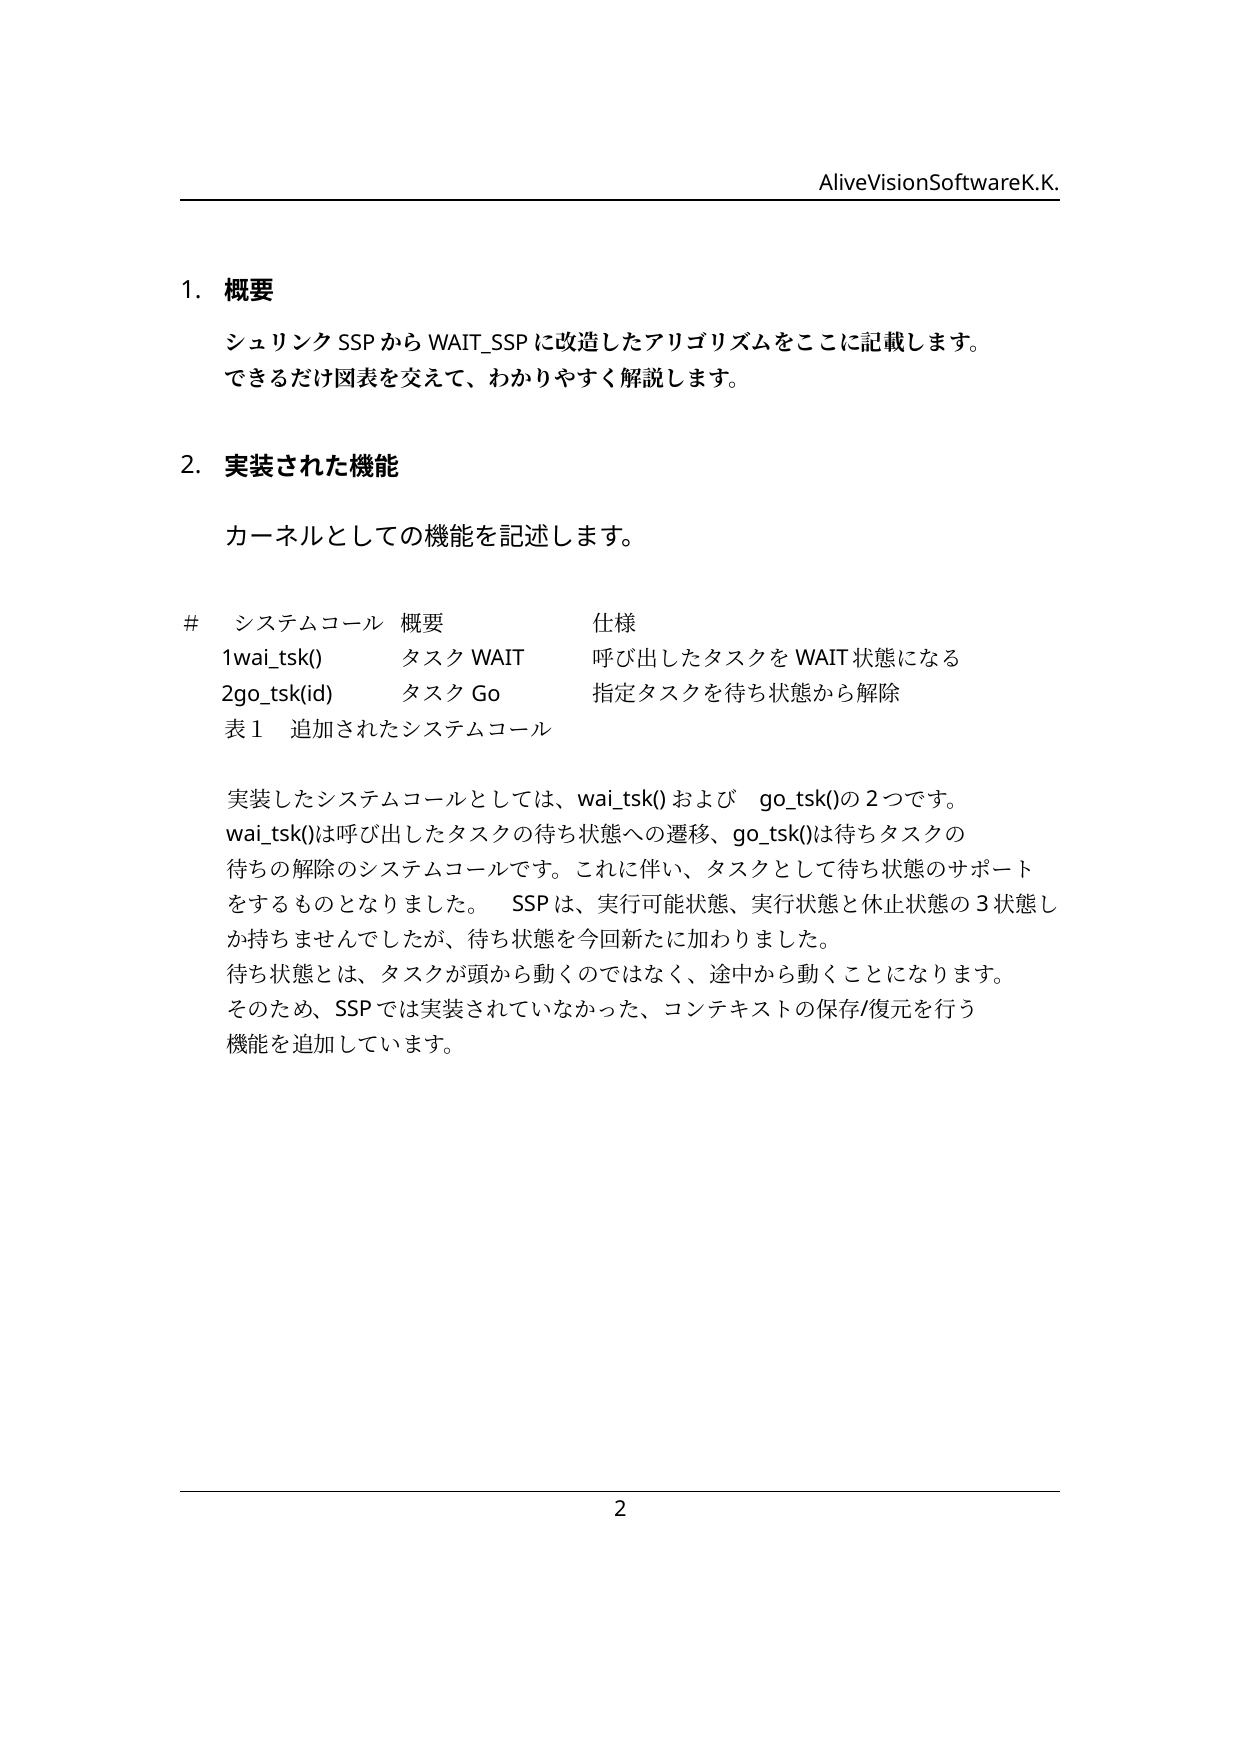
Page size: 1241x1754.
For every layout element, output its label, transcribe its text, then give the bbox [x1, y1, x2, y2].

text wai_tsk()は呼び出したタスクの待ち状態への遷移、go_tsk()は待ちタスクの [180, 811, 1060, 846]
subtitle カーネルとしての機能を記述します。 [180, 495, 1060, 566]
table_cell タスクGo [401, 671, 593, 706]
table_cell 指定タスクを待ち状態から解除 [593, 671, 1044, 706]
table_cell go_tsk(id) [233, 671, 401, 706]
table_header 仕様 [593, 601, 1044, 636]
list シュリンクSSPからWAIT_SSPに改造したアリゴリズムをここに記載します。 [180, 320, 1060, 355]
table_cell 1 [180, 636, 233, 671]
table_header ＃ [180, 601, 233, 636]
list 表１ 追加されたシステムコール [180, 706, 1060, 741]
subtitle 概要 [180, 250, 1060, 320]
text 待ちの解除のシステムコールです。これに伴い、タスクとして待ち状態のサポート [180, 846, 1060, 882]
list 実装された機能 [180, 425, 1060, 495]
text か持ちませんでしたが、待ち状態を今回新たに加わりました。 [180, 917, 1060, 952]
table_header 概要 [401, 601, 593, 636]
text そのため、SSPでは実装されていなかった、コンテキストの保存/復元を行う [180, 987, 1060, 1022]
table_cell タスクWAIT [401, 636, 593, 671]
table_cell wai_tsk() [233, 636, 401, 671]
text 待ち状態とは、タスクが頭から動くのではなく、途中から動くことになります。 [180, 952, 1060, 987]
table_cell 呼び出したタスクをWAIT状態になる [593, 636, 1044, 671]
list できるだけ図表を交えて、わかりやすく解説します。 [180, 355, 1060, 390]
text 機能を追加しています。 [180, 1022, 1060, 1057]
table_header システムコール [233, 601, 401, 636]
table_cell 2 [180, 671, 233, 706]
text 実装したシステムコールとしては、wai_tsk() および go_tsk()の2つです。 [180, 776, 1060, 811]
text をするものとなりました。 SSPは、実行可能状態、実行状態と休止状態の3状態し [180, 882, 1060, 917]
